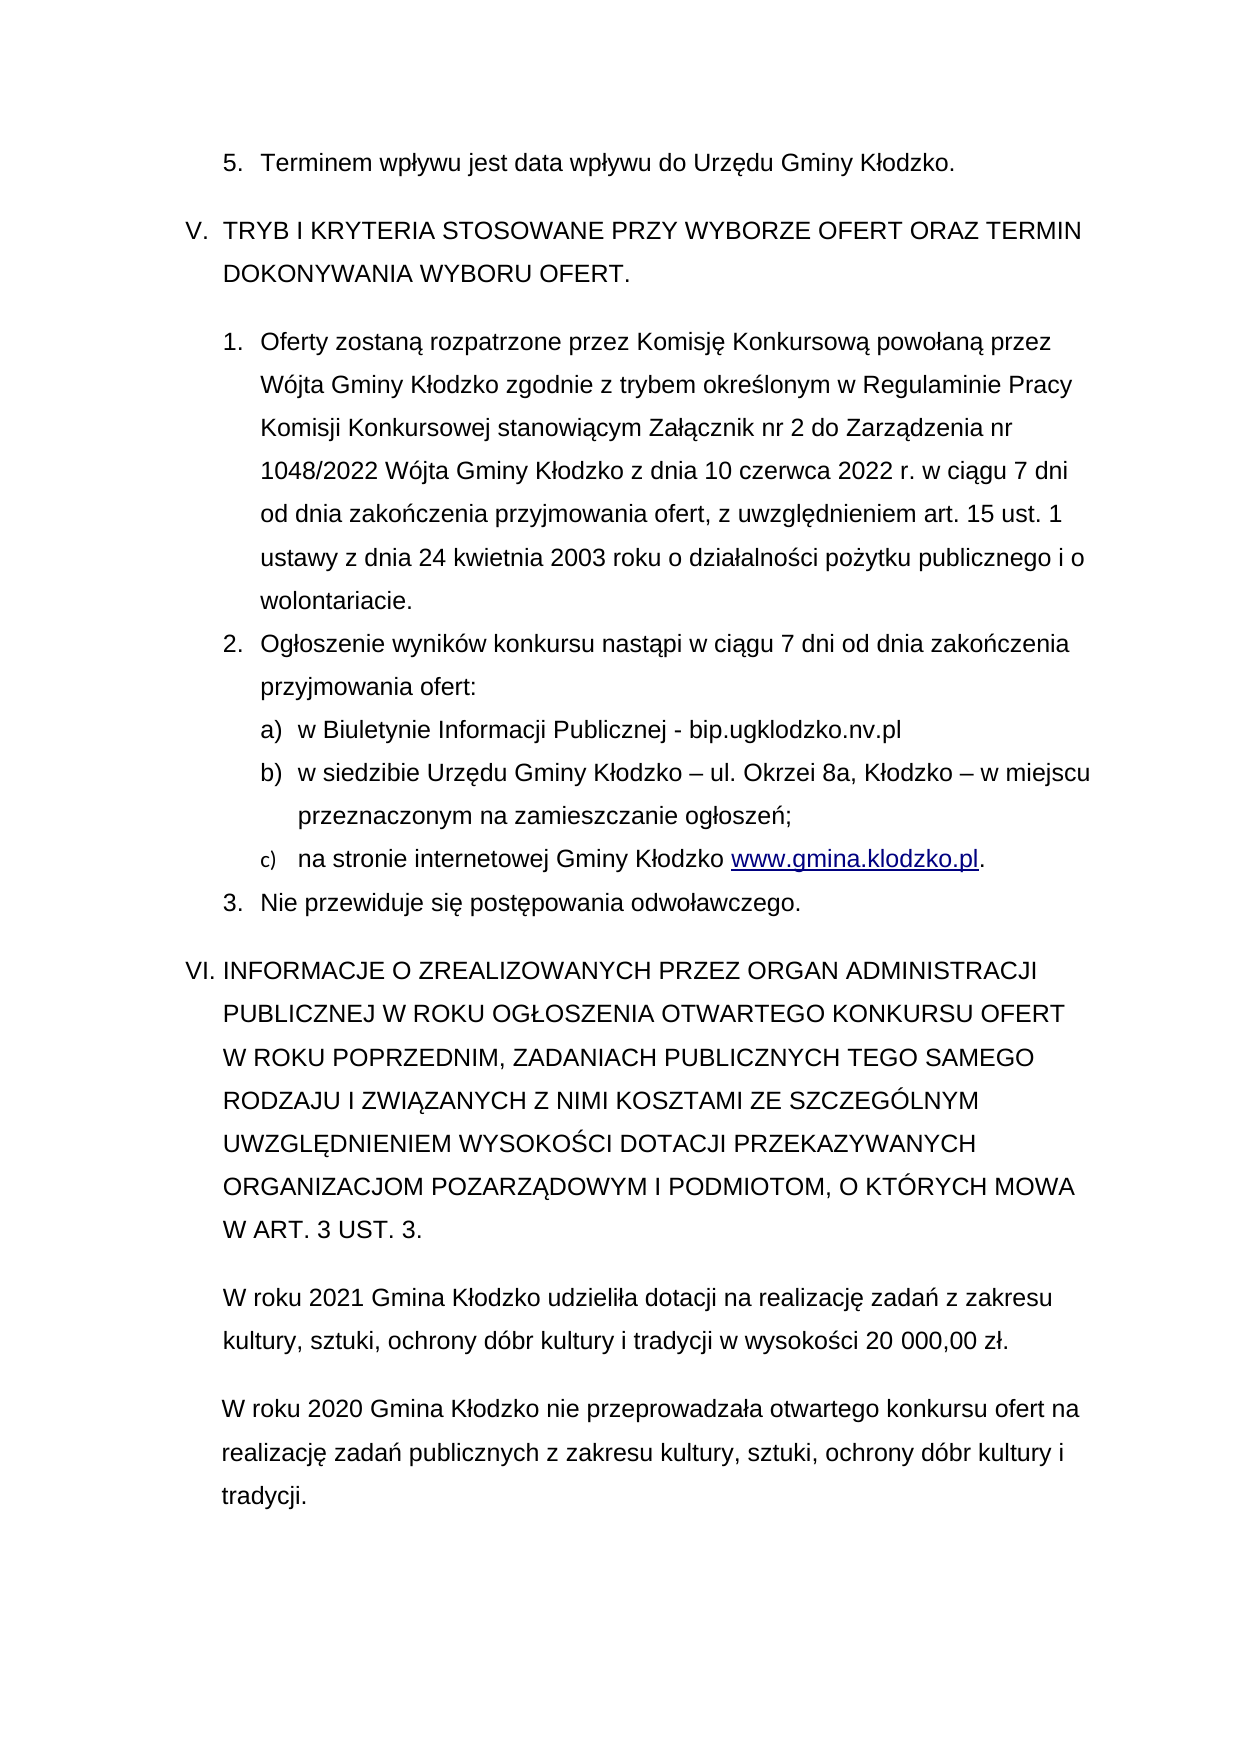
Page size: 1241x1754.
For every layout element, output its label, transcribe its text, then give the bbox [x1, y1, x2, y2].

text W roku 2021 Gmina Kłodzko udzieliła dotacji na realizację zadań z zakresu kultury, sztuki, ochrony dóbr kultury i tradycji w wysokości 20 000,00 zł. [223, 1283, 1093, 1355]
list Terminem wpływu jest data wpływu do Urzędu Gminy Kłodzko. [223, 148, 1093, 176]
list w Biuletynie Informacji Publicznej - bip.ugklodzko.nv.pl [260, 715, 1093, 744]
list INFORMACJE O ZREALIZOWANYCH PRZEZ ORGAN ADMINISTRACJI PUBLICZNEJ W ROKU OGŁOSZENIA OTWARTEGO KONKURSU OFERT W ROKU POPRZEDNIM, ZADANIACH PUBLICZNYCH TEGO SAMEGO RODZAJU I ZWIĄZANYCH Z NIMI KOSZTAMI ZE SZCZEGÓLNYM UWZGLĘDNIENIEM WYSOKOŚCI DOTACJI PRZEKAZYWANYCH ORGANIZACJOM POZARZĄDOWYM I PODMIOTOM, O KTÓRYCH MOWA W ART. 3 UST. 3. [185, 956, 1093, 1244]
list na stronie internetowej Gminy Kłodzko www.gmina.klodzko.pl. [260, 844, 1093, 874]
list Oferty zostaną rozpatrzone przez Komisję Konkursową powołaną przez Wójta Gminy Kłodzko zgodnie z trybem określonym w Regulaminie Pracy Komisji Konkursowej stanowiącym Załącznik nr 2 do Zarządzenia nr 1048/2022 Wójta Gminy Kłodzko z dnia 10 czerwca 2022 r. w ciągu 7 dni od dnia zakończenia przyjmowania ofert, z uwzględnieniem art. 15 ust. 1 ustawy z dnia 24 kwietnia 2003 roku o działalności pożytku publicznego i o wolontariacie. [223, 327, 1093, 614]
list Nie przewiduje się postępowania odwoławczego. [223, 888, 1093, 917]
list Ogłoszenie wyników konkursu nastąpi w ciągu 7 dni od dnia zakończenia przyjmowania ofert: [223, 629, 1093, 701]
list TRYB I KRYTERIA STOSOWANE PRZY WYBORZE OFERT ORAZ TERMIN DOKONYWANIA WYBORU OFERT. [185, 216, 1093, 288]
list w siedzibie Urzędu Gminy Kłodzko – ul. Okrzei 8a, Kłodzko – w miejscu przeznaczonym na zamieszczanie ogłoszeń; [260, 758, 1093, 830]
text W roku 2020 Gmina Kłodzko nie przeprowadzała otwartego konkursu ofert na realizację zadań publicznych z zakresu kultury, sztuki, ochrony dóbr kultury i tradycji. [221, 1394, 1093, 1509]
